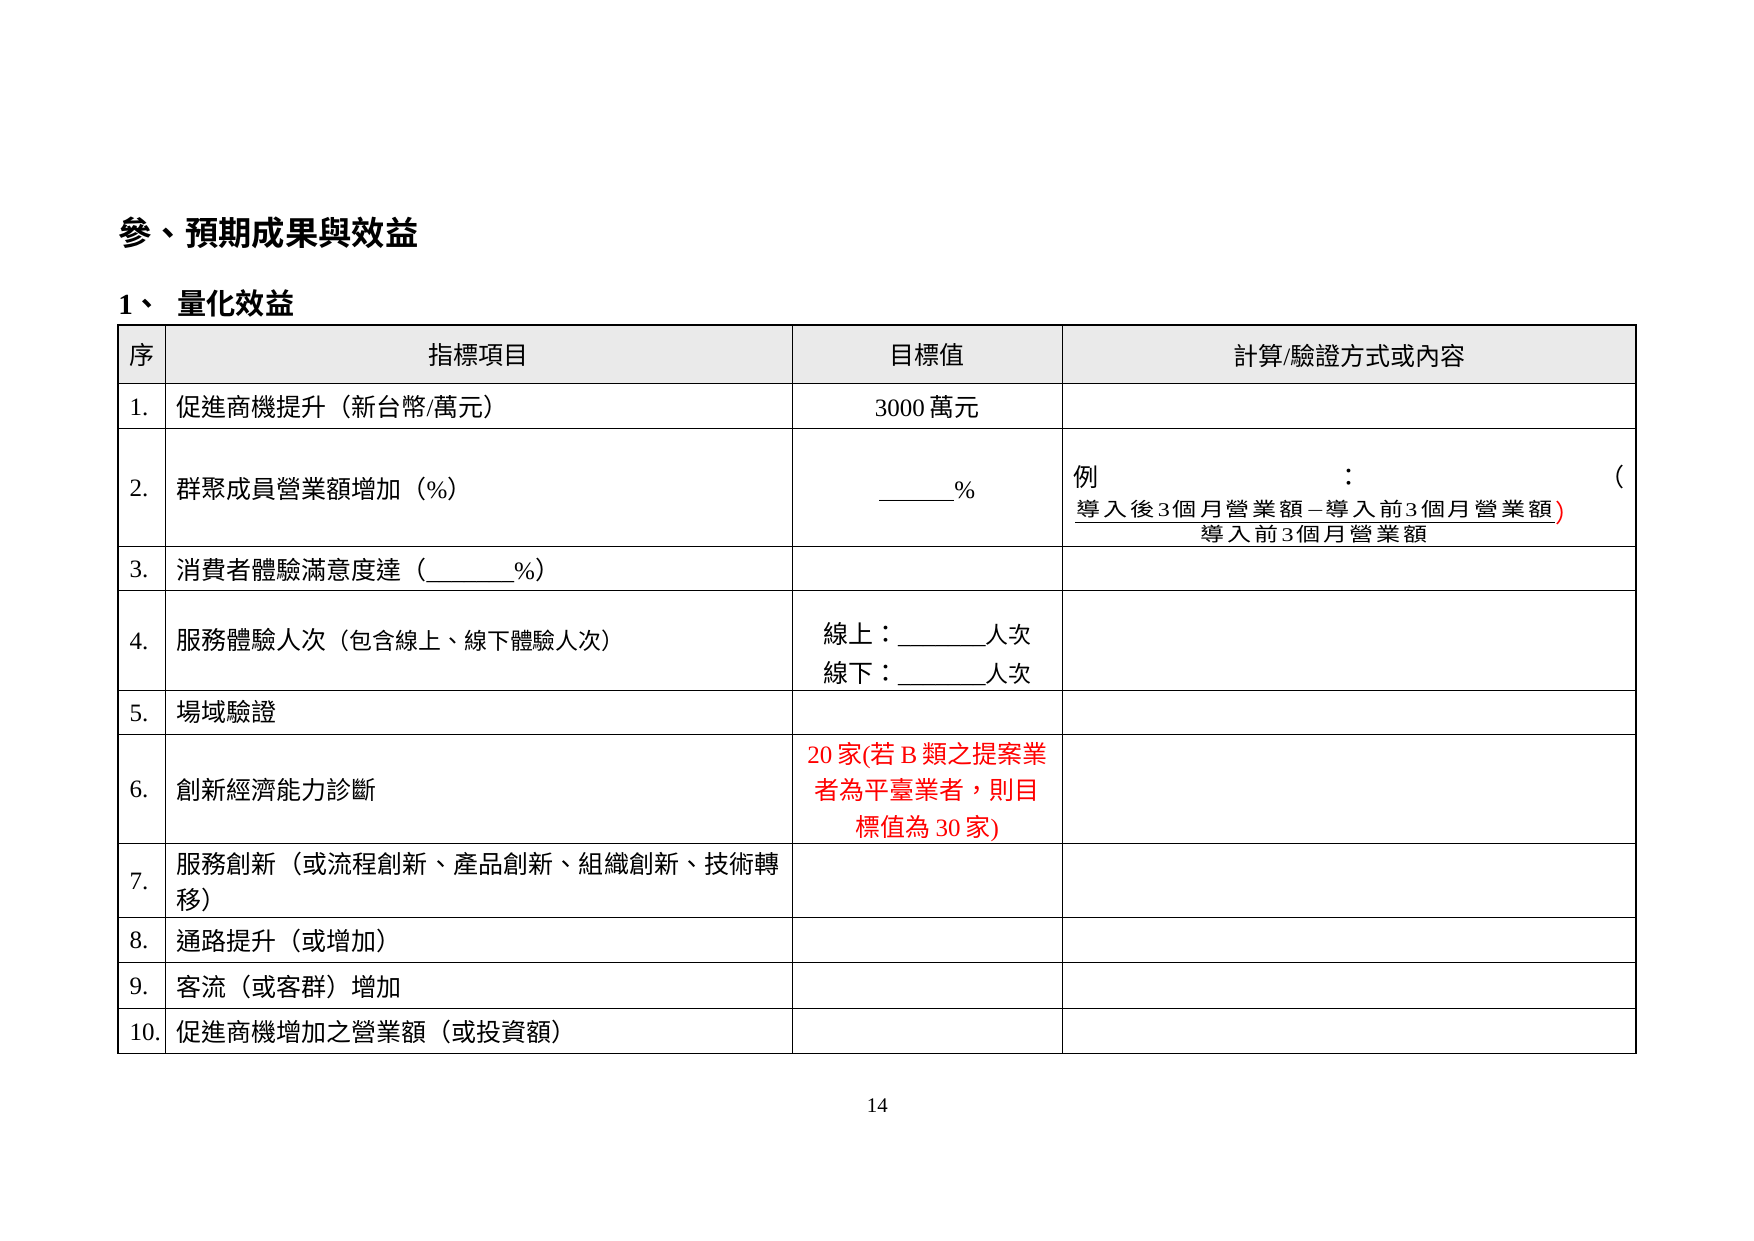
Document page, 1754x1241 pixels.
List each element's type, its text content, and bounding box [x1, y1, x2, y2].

table_cell [119, 918, 165, 962]
table_cell 場域驗證 [166, 691, 792, 733]
table_cell [793, 1009, 1062, 1053]
table_cell [1063, 735, 1635, 843]
table_cell [1063, 963, 1635, 1008]
table_cell 例：（） [1063, 429, 1635, 546]
table_cell 3000萬元 [793, 384, 1062, 428]
table_cell 通路提升（或增加） [166, 918, 792, 962]
table_cell [119, 384, 165, 428]
table_cell [119, 735, 165, 843]
table_cell [1063, 547, 1635, 590]
table_header 序 [119, 326, 165, 383]
table_cell [1063, 1009, 1635, 1053]
table_cell 服務體驗人次（包含線上、線下體驗人次） [166, 591, 792, 689]
table_cell [1063, 844, 1635, 917]
table_cell [119, 691, 165, 733]
table_cell [119, 1009, 165, 1053]
table_cell [1063, 918, 1635, 962]
table_cell [793, 547, 1062, 590]
text 參、預期成果與效益 [118, 189, 1636, 251]
table_cell [119, 963, 165, 1008]
table_cell [793, 918, 1062, 962]
table_cell [793, 691, 1062, 733]
table_cell 群聚成員營業額增加（%） [166, 429, 792, 546]
table_header 指標項目 [166, 326, 792, 383]
table_cell 服務創新（或流程創新、產品創新、組織創新、技術轉移） [166, 844, 792, 917]
table_cell 客流（或客群）增加 [166, 963, 792, 1008]
table_cell [1063, 691, 1635, 733]
table_cell 消費者體驗滿意度達（_______%） [166, 547, 792, 590]
table_cell [1063, 384, 1635, 428]
table_cell 20家(若B類之提案業者為平臺業者，則目標值為30家) [793, 735, 1062, 843]
table_cell 線上：_______人次 線下：_______人次 [793, 591, 1062, 689]
table_header 目標值 [793, 326, 1062, 383]
table_cell [119, 547, 165, 590]
table_header 計算/驗證方式或內容 [1063, 326, 1635, 383]
table_cell [119, 591, 165, 689]
table_cell [793, 844, 1062, 917]
table_cell 創新經濟能力診斷 [166, 735, 792, 843]
table_cell 促進商機提升（新台幣/萬元） [166, 384, 792, 428]
table_cell [1063, 591, 1635, 689]
table_cell [119, 844, 165, 917]
table_cell 促進商機增加之營業額（或投資額） [166, 1009, 792, 1053]
list 量化效益 [118, 262, 1636, 324]
table_cell [119, 429, 165, 546]
table_cell ＿＿＿% [793, 429, 1062, 546]
table_cell [793, 963, 1062, 1008]
